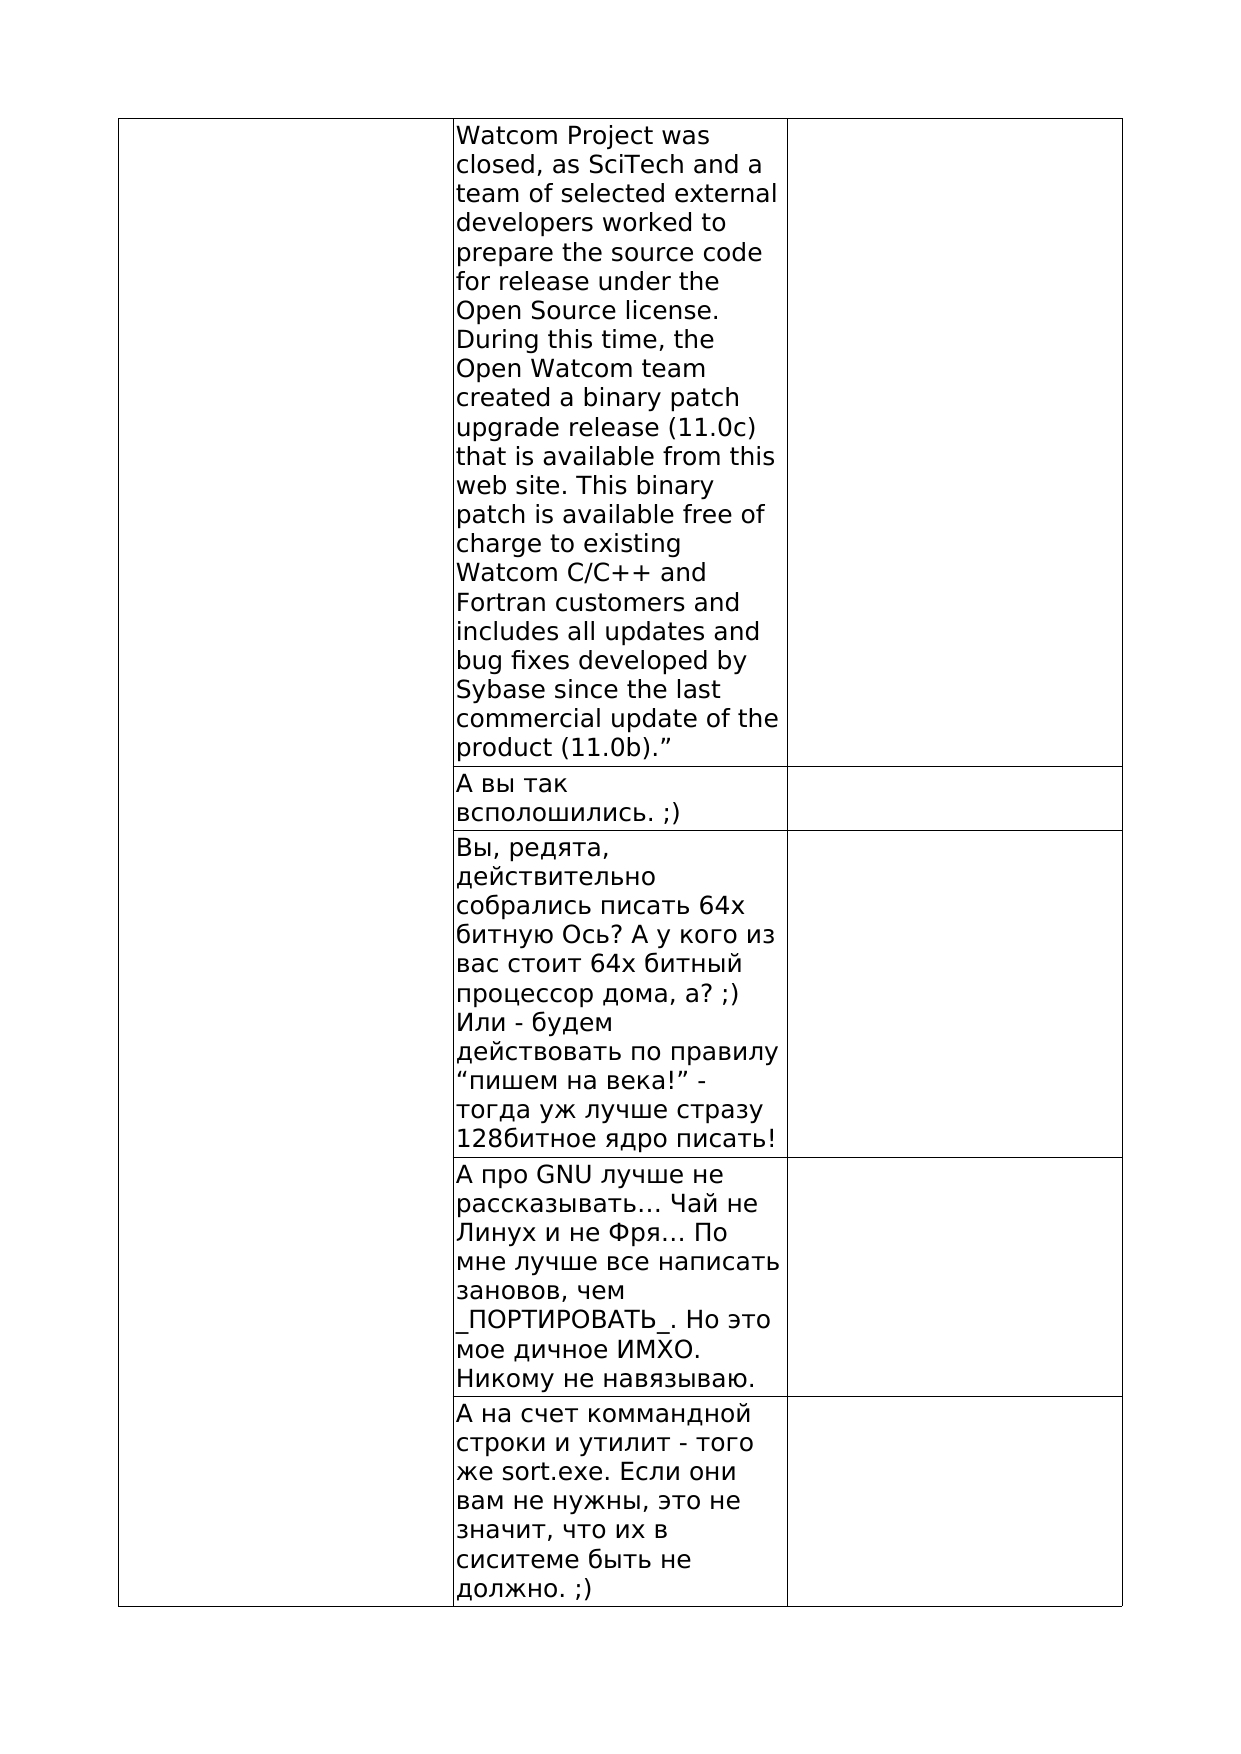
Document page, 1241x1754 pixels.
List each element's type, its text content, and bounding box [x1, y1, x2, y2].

table_cell [788, 831, 1122, 1157]
table_cell [788, 1158, 1122, 1396]
table_cell [788, 1397, 1122, 1606]
table_cell [119, 119, 453, 1606]
table_cell [788, 119, 1122, 766]
table_cell [788, 767, 1122, 830]
table_cell А вы так всполошились. ;) [454, 767, 787, 830]
table_cell А про GNU лучше не рассказывать… Чай не Линух и не Фря… По мне лучше все написать зановов, чем _ПОРТИРОВАТЬ_. Но это мое дичное ИМХО. Никому не навязываю. [454, 1158, 787, 1396]
table_cell Вы, редята, действительно собрались писать 64х битную Ось? А у кого из вас стоит 64х битный процессор дома, а? ;) Или - будем действовать по правилу “пишем на века!” - тогда уж лучше стразу 128битное ядро писать! [454, 831, 787, 1157]
table_cell Watcom Project was closed, as SciTech and a team of selected external developers worked to prepare the source code for release under the Open Source license. During this time, the Open Watcom team created a binary patch upgrade release (11.0c) that is available from this web site. This binary patch is available free of charge to existing Watcom C/C++ and Fortran customers and includes all updates and bug fixes developed by Sybase since the last commercial update of the product (11.0b).” [454, 119, 787, 766]
table_cell А на счет коммандной строки и утилит - того же sort.exe. Если они вам не нужны, это не значит, что их в сиситеме быть не должно. ;) [454, 1397, 787, 1606]
